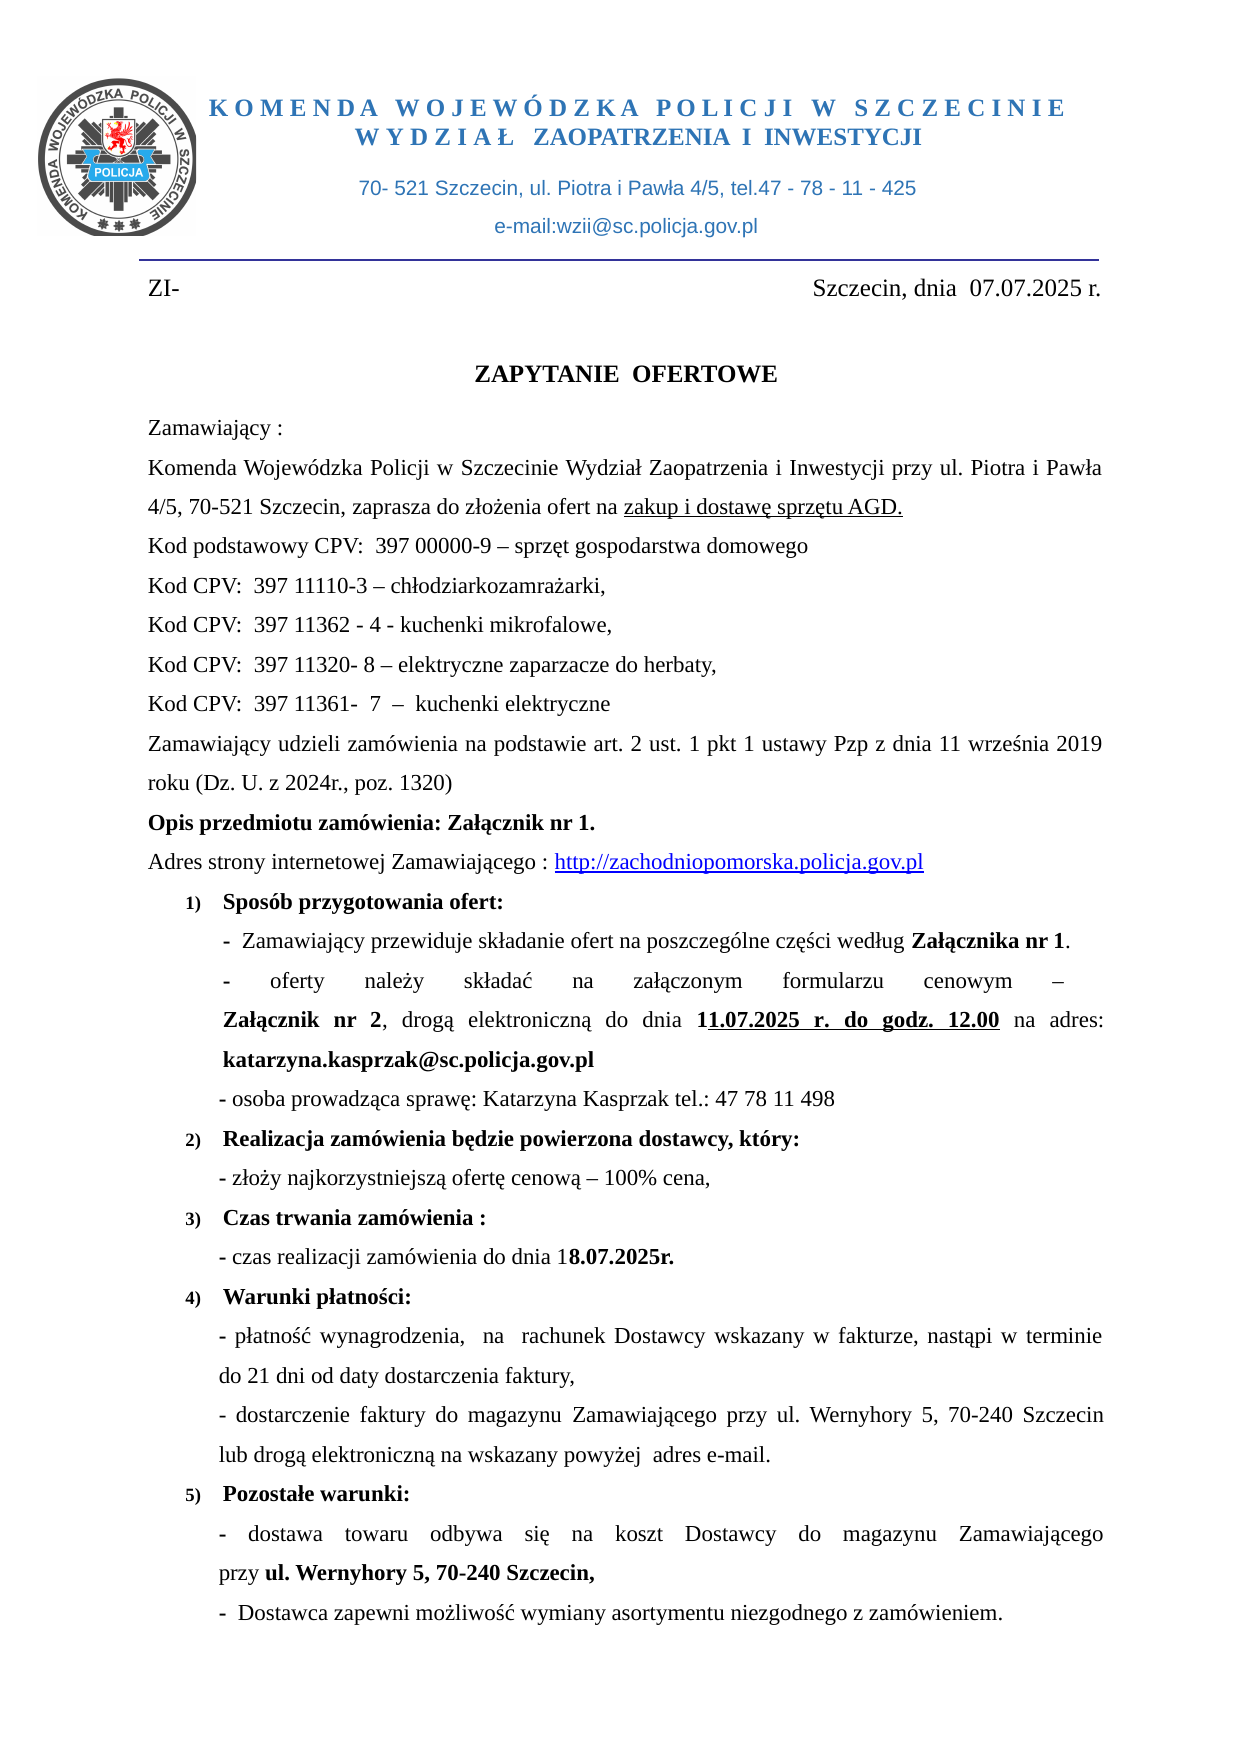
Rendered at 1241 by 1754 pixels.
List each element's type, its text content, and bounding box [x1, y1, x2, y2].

text - osoba prowadząca sprawę: Katarzyna Kasprzak tel.: 47 78 11 498 [218, 1085, 1104, 1112]
text - złoży najkorzystniejszą ofertę cenową – 100% cena, [218, 1164, 1104, 1191]
list - Zamawiający przewiduje składanie ofert na poszczególne części według Załącznika nr 1. [185, 927, 1104, 954]
text Zamawiający : [148, 414, 1104, 441]
list Warunki płatności: [185, 1283, 1104, 1309]
text ZI- Szczecin, dnia 07.07.2025 r. [148, 273, 1104, 302]
text Kod CPV: 397 11361- 7 – kuchenki elektryczne [148, 691, 1104, 717]
text Opis przedmiotu zamówienia: Załącznik nr 1. [148, 809, 1104, 835]
list - oferty należy składać na załączonym formularzu cenowym – Załącznik nr 2, drogą elektroniczną do dnia 11.07.2025 r. do godz. 12.00 na adres: katarzyna.kasprzak@sc.policja.gov.pl [185, 967, 1104, 1072]
list Pozostałe warunki: [185, 1480, 1104, 1506]
text Kod CPV: 397 11110-3 – chłodziarkozamrażarki, [148, 572, 1104, 598]
text - dostarczenie faktury do magazynu Zamawiającego przy ul. Wernyhory 5, 70-240 Szczecin lub drogą elektroniczną na wskazany powyżej adres e-mail. [218, 1401, 1104, 1467]
list Sposób przygotowania ofert: [185, 888, 1104, 914]
text Kod CPV: 397 11320- 8 – elektryczne zaparzacze do herbaty, [148, 651, 1104, 677]
text - czas realizacji zamówienia do dnia 18.07.2025r. [218, 1243, 1104, 1269]
text ZAPYTANIE OFERTOWE [148, 359, 1104, 388]
text - płatność wynagrodzenia, na rachunek Dostawcy wskazany w fakturze, nastąpi w terminie do 21 dni od daty dostarczenia faktury, [218, 1322, 1104, 1388]
list Realizacja zamówienia będzie powierzona dostawcy, który: [185, 1125, 1104, 1151]
text Zamawiający udzieli zamówienia na podstawie art. 2 ust. 1 pkt 1 ustawy Pzp z dnia 11 września 2019 roku (Dz. U. z 2024r., poz. 1320) [148, 730, 1104, 796]
text - dostawa towaru odbywa się na koszt Dostawcy do magazynu Zamawiającego przy ul. Wernyhory 5, 70-240 Szczecin, [218, 1519, 1104, 1585]
text Adres strony internetowej Zamawiającego : http://zachodniopomorska.policja.gov.pl [148, 848, 1104, 875]
text Kod podstawowy CPV: 397 00000-9 – sprzęt gospodarstwa domowego [148, 533, 1104, 559]
text Kod CPV: 397 11362 - 4 - kuchenki mikrofalowe, [148, 612, 1104, 638]
text - Dostawca zapewni możliwość wymiany asortymentu niezgodnego z zamówieniem. [218, 1598, 1104, 1625]
picture [37, 77, 201, 242]
list Czas trwania zamówienia : [185, 1204, 1104, 1230]
text Komenda Wojewódzka Policji w Szczecinie Wydział Zaopatrzenia i Inwestycji przy ul. Piotra i Pawła 4/5, 70-521 Szczecin, zaprasza do złożenia ofert na zakup i dostawę sprzętu AGD. [148, 454, 1104, 519]
